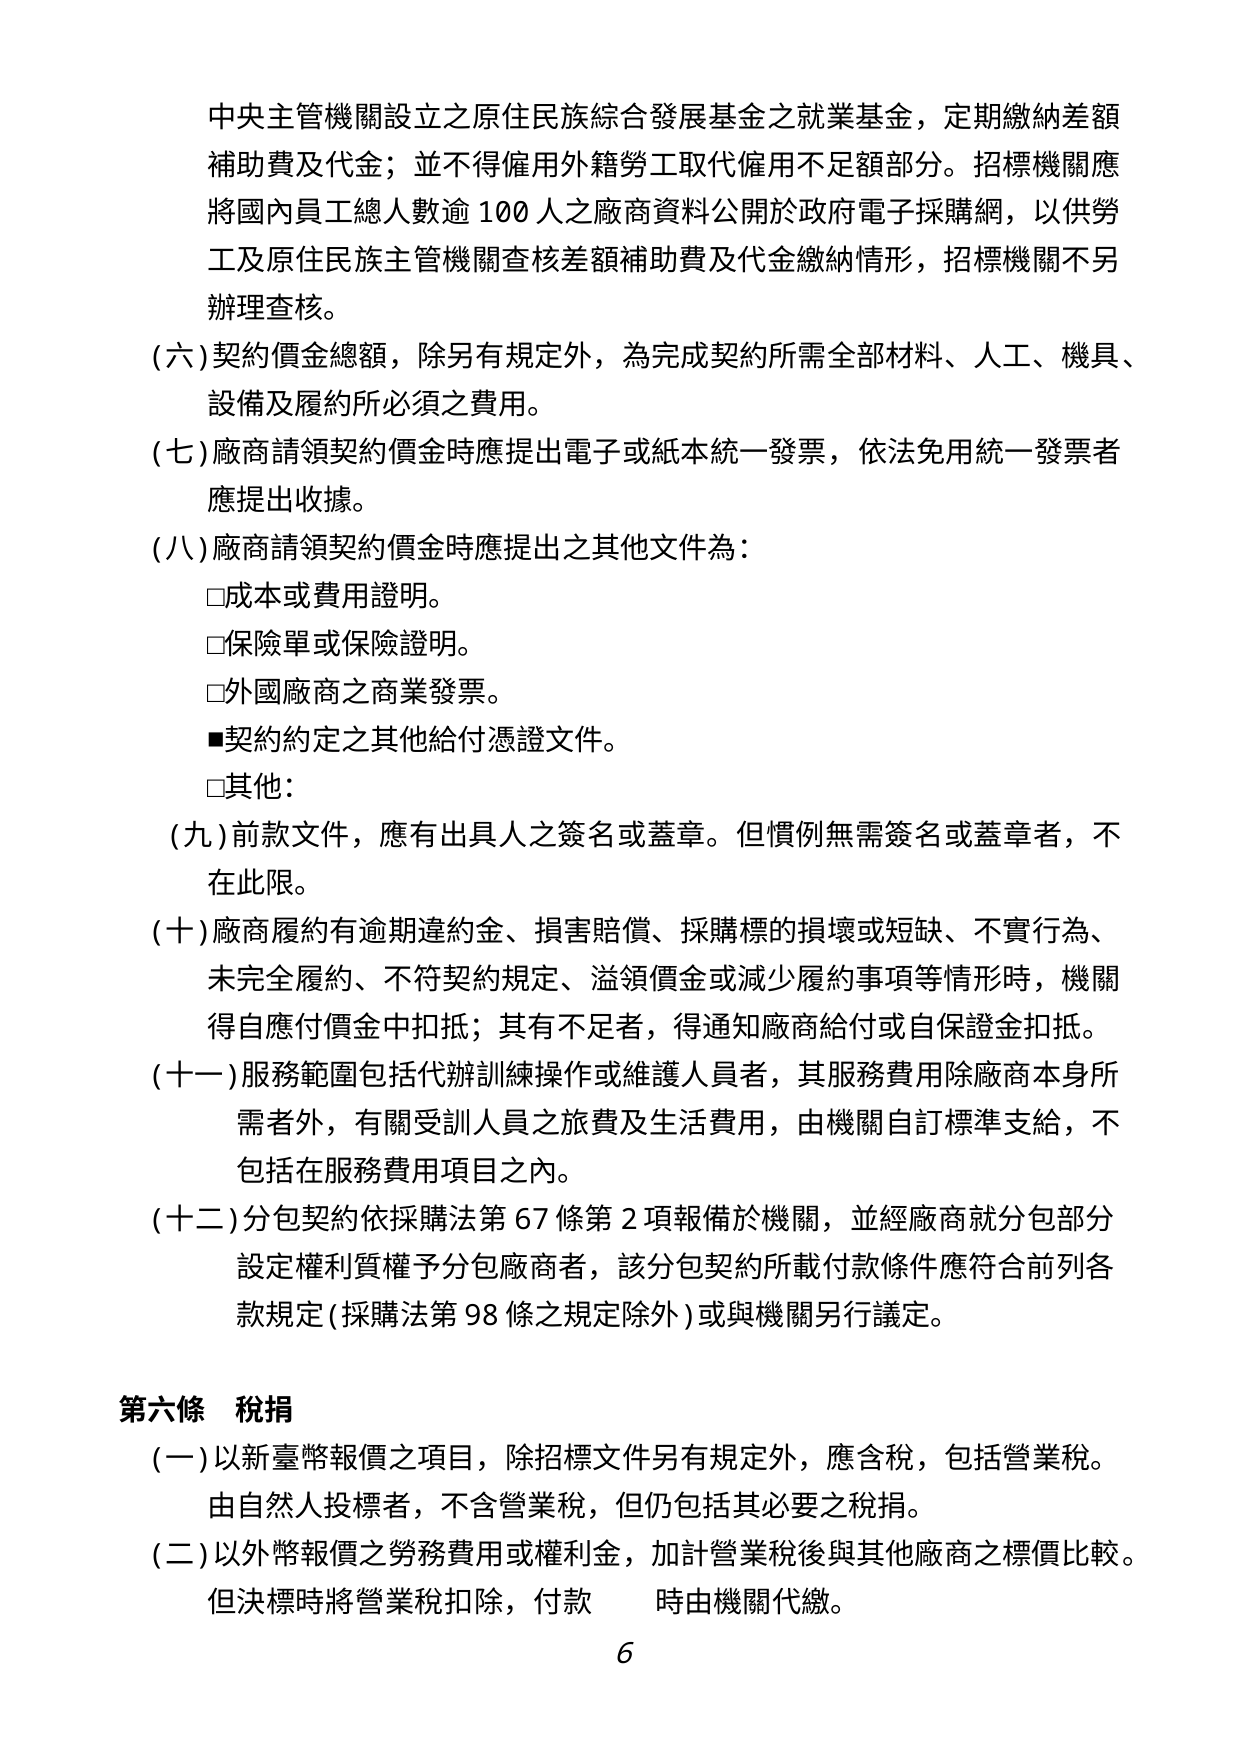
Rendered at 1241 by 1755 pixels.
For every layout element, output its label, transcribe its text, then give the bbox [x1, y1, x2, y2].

text ■契約約定之其他給付憑證文件。 [207, 712, 1116, 759]
text □成本或費用證明。 [207, 568, 1116, 616]
text (八)廠商請領契約價金時應提出之其他文件為： [148, 520, 1122, 568]
text (九)前款文件，應有出具人之簽名或蓋章。但慣例無需簽名或蓋章者，不在此限。 [148, 807, 1122, 903]
text (十二)分包契約依採購法第67條第2項報備於機關，並經廠商就分包部分設定權利質權予分包廠商者，該分包契約所載付款條件應符合前列各款規定(採購法第98條之規定除外)或與機關另行議定。 [148, 1191, 1116, 1334]
text 第六條 稅捐 [118, 1382, 1122, 1430]
text (一)以新臺幣報價之項目，除招標文件另有規定外，應含稅，包括營業稅。由自然人投標者，不含營業稅，但仍包括其必要之稅捐。 [148, 1430, 1122, 1526]
text (十)廠商履約有逾期違約金、損害賠償、採購標的損壞或短缺、不實行為、未完全履約、不符契約規定、溢領價金或減少履約事項等情形時，機關得自應付價金中扣抵；其有不足者，得通知廠商給付或自保證金扣抵。 [148, 903, 1122, 1047]
text □外國廠商之商業發票。 [207, 664, 1116, 712]
text □其他： [207, 759, 1116, 807]
text (六)契約價金總額，除另有規定外，為完成契約所需全部材料、人工、機具、設備及履約所必須之費用。 [148, 328, 1122, 424]
text (十一)服務範圍包括代辦訓練操作或維護人員者，其服務費用除廠商本身所需者外，有關受訓人員之旅費及生活費用，由機關自訂標準支給，不包括在服務費用項目之內。 [148, 1047, 1122, 1191]
text 中央主管機關設立之原住民族綜合發展基金之就業基金，定期繳納差額補助費及代金；並不得僱用外籍勞工取代僱用不足額部分。招標機關應將國內員工總人數逾100人之廠商資料公開於政府電子採購網，以供勞工及原住民族主管機關查核差額補助費及代金繳納情形，招標機關不另辦理查核。 [148, 89, 1122, 328]
text □保險單或保險證明。 [207, 616, 1116, 664]
text (七)廠商請領契約價金時應提出電子或紙本統一發票，依法免用統一發票者應提出收據。 [148, 424, 1122, 520]
text (二)以外幣報價之勞務費用或權利金，加計營業稅後與其他廠商之標價比較。但決標時將營業稅扣除，付款時由機關代繳。 [148, 1526, 1122, 1622]
